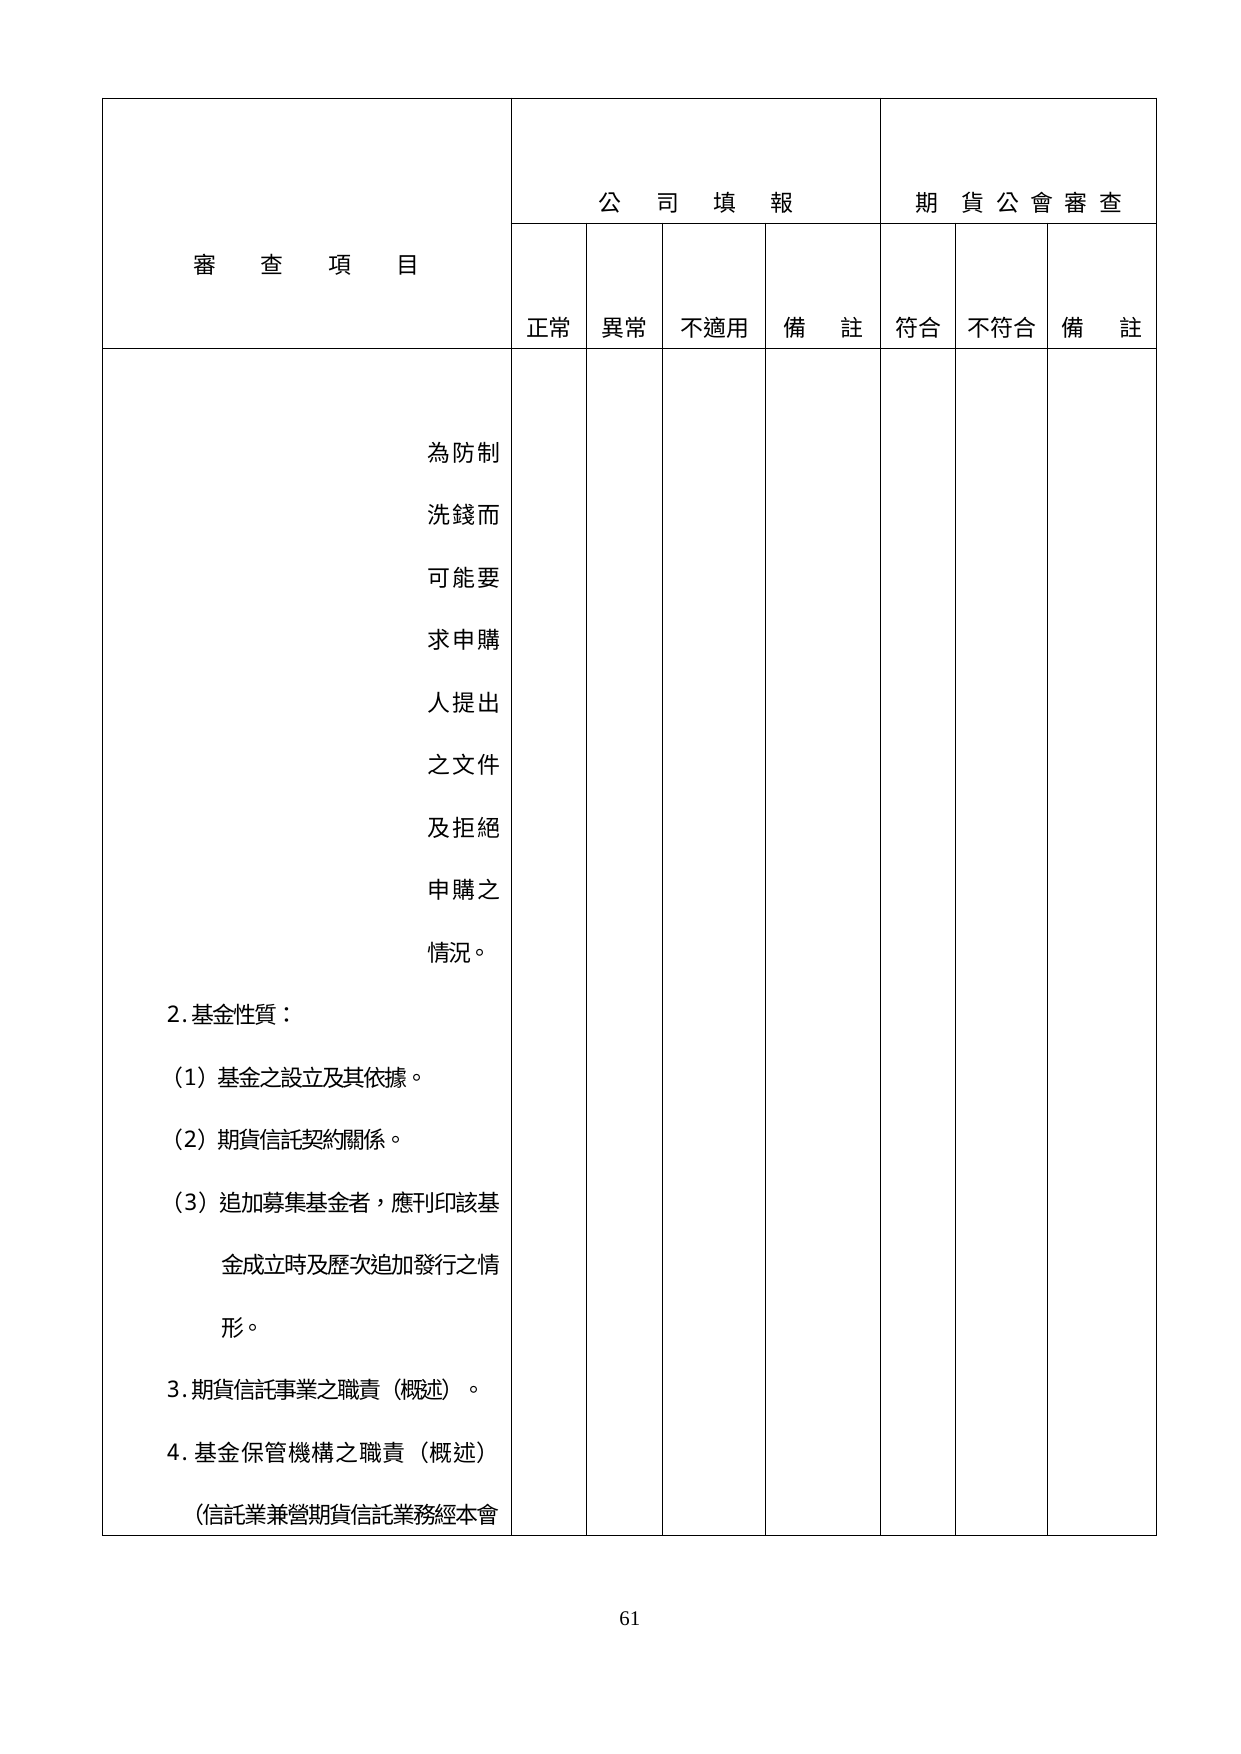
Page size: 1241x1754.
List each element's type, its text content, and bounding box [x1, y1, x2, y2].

table_cell [1048, 349, 1156, 1535]
table_cell 不符合 [956, 224, 1047, 347]
table_cell 備 註 [1048, 224, 1156, 347]
table_header 公 司 填 報 [512, 99, 880, 222]
table_cell 【公開說明書】 ※下列資料應符合本會規定之格式： 是否依期貨信託事業募集期貨信託基金公開說明書應行記載事項準則規定，於所編製公開說明書封面註明係申請用之稿本。 是否依期貨信託事業募集期貨信託基金公開說明書應行記載事項準則規定，記載下列事項： （一）編製目錄及頁次。 （二）封面依序刊印事項： 1.基金名稱（保本型基金應用括弧以不同顯著顏色標明保本比率及基金之類型(保證型或保護型)）；傘型基金應標明「傘型期貨信託基金」文字；指數股票型基金應標明「指數股票型期貨信託基金」文字。 2.基本交易及投資方針。 3.基金型態（例如開放式）。 4.基金投資國外地區者，註明「投資國外」。 5.基金以外幣計價者，註明本基金以______幣計價。 6.本次核准發行總面額（註：發行指數股票型基金得不記載）。 7.本次核准發行受益權單位數（註：發行指數股票型基金得不記載）。 8.保本型基金為保證型者，保證機構之名稱。 9.期貨信託事業之名稱。 10.以顯著方式刊印下列文字： （1）「本期貨信託基金經金融監督管理委員會核准，惟不表示本基金絕無風險。本期貨信託事業以往之經理績效不保證本基金之最低投資收益；本期貨信託事業除盡善良管理人之注意義務外，不負責本基金之盈虧，亦不保證最低之收益。」。 （2）「期貨信託基金從事之期貨交易具低保證金之財務槓桿特性，在可能產生極大利潤的同時也可能產生極大的損失，致基金受益權單位淨資產價值大幅增減，投資人投資基金前，應審慎考慮本身的財務能力及經濟狀況是否適合於這種投資，並詳讀本公開說明書及至少考量第__頁開始載示之風險因素、第__頁買回開始日、第__頁短線交易及第__頁損益兩平估計等事項。」。 （3）保本型期貨信託基金為保證型者，應刊印「本期貨信託基金經金融監督管理委員會核准，惟不表示本基金絕無風險。投資人持有本基金至到期日時，始可享有__％的本金保證。投資人於到期日前買回者或有本基金信託契約第__條第__款至第__款應終止之情事者，不在保證範圍，投資人應承擔整個投資期間之相關費用，並依當時淨值計算買回價格。投資人應了解到期日前本基金之淨值可能因市場因素而波動。投資人在進行投資前，應確定已充分瞭解本基金之風險與特性。」等文字。 （4）保本型期貨信託基金為保護型者，應刊印「本期貨信託基金無提供保證機構保證之機制，係透過投資工具達成保護本金之功能。本基金經金融監督管理委員會核准，惟不表示本基金絕無風險。投資人持有本基金至到期日時，始可享有____％的本金保護。投資人於到期日前買回者或有本基金信託契約第___條應提前終止之情事者，不在保護範圍，投資人應承擔整個投資期間之相關費用，並依當時淨值計算買回價格。投資人應了解到期日前本基金之淨值可能因市場因素而波動，因保護並非保證，投資標的之發行人違約或發生信用風險等因素，將無法達到本金保護之效果，投資人在進行投資前，應確定已充分瞭解本基金之風險與特性。」等文字，後段文字並應以加大粗黑字體或不同顏色等特別顯著方式刊印。 （5）本公開說明書之內容如有虛偽或隱匿之情事者，應由本期貨信託事業與負責人及其他曾在公開說明書上簽章者依法負責。 （6）查詢本公開說明書之網址，包括本會指定之資訊申報網站之網址及公司揭露公開說明書相關資料之網址。（公開資訊觀測站網址應為 http://www.fundclear.com.tw） （7）信託業兼營期貨信託事業經本會核准得自行保管期貨信託基金資產者，應標明自行保管及設有信託監察人之字句。 11.刊印日期。 （三）封裏依序刊印下列事項： 期貨信託事業總公司之名稱、地址、網址及電話，發言人之姓名、職稱、聯絡電話及電子郵件信箱。 基金保管機構之名稱、地址、網址及電話。信託業兼營期貨信託事業向不特定人募集經本會核准得自行保管期貨信託基金資產者，應載明信託監察人之姓名或名稱、地址、網址或電子郵件信箱及電話。 國外受託保管機構之名稱、地址、網址及電話 期貨信託基金經保證機構保證者，保證機構之名稱、地址、網址及電話。 受益憑證事務代理機構之名稱、地址、網址及電話。 期貨信託基金之財務報告簽證會計師姓名、事務所名稱、地址、網址及電話。 期貨信託事業或期貨信託基金經信用評等機構評等者，信用評等機構之名稱、地址、網址及電話。 公開說明書之分送計畫：說明公開說明書之陳列處所、分送方式及索取公開說明書之方法。 受委任國外專業機構提供顧問服務公司之名稱、地址、網址及電話。 受全權委託運用期貨信託基金從事交易或投資之專業機構名稱、地址、網址及電話。 期貨信託契約查閱及洽購處所。 （四）目錄前一頁應以顯著方式刊印風險預告書內容及「本風險預告書並未完整揭露投資本期貨信託基金之風險，詳細風險因素請詳第__頁」。 （五）封底應刊印事項：期貨信託事業及其董事長簽名或蓋章。 （六）基金概況應刊印事項： 1.基金簡介： 發行總面額（註：發行指數股票型基金得不記載）。 受益權單位總數（註：發行指數股票型基金得不記載）。 每受益權單位面額。 得否追加發行（註：發行指數股票型基金得不記載）。 成立條件 (有成立日期者，應一併列明）。 預定發行日期。 存續期間。 投資地區及標的。保本型期貨信託基金應再列示投資固定收益商品及從事期貨交易之預估比率、所投資之固定收益商品評等等級及到期期限、商品及期貨交易契約之發行者、交易對象等。 基本交易及投資方針、範圍簡述。 銷售開始日。 銷售方式。 銷售價格。 最低申購金額。 買回開始日。保本型期貨信託基金接受買回之方式及因應買回處分資產之程序。 買回費用。 買回價格。 經理費，保本型期貨信託基金之經理費率及收取方式應以明顯字體列示。 保管費 (信託業兼營期貨信託事業經本會核准得自行保管期貨信託基金資產者，其信託監察人之報酬)。 期貨信託基金經保證機構保證者，保證機構之業務性質、財務狀況（含資本適足率）、保證條件、範圍、保證費及保證契約主要內容；並以釋例說明保證機制及高於保證金額之潛在回報之計算方法。 是否分配收益。 基金短線交易之認定標準及相關費用收取標準；並刊印「不歡迎受益人進行短線交易」等文字。 期貨信託事業為防制洗錢而可能要求申購人提出之文件及拒絕申購之情況。 2.基金性質： （1）基金之設立及其依據。 （2）期貨信託契約關係。 （3）追加募集基金者，應刊印該基金成立時及歷次追加發行之情形。 3.期貨信託事業之職責（概述）。 4.基金保管機構之職責（概述）（信託業兼營期貨信託業務經本會核准得自行保管基金資產者，應記載信託監察人之職責）。 5.基金保證機構之職責(概述)。 6.基金交易及投資： 期貨信託基金交易及投資方針、範圍，包括從事期貨交易及投資期貨相關現貨商品之類別及其占淨資產之比例、從事期貨交易之預計最大槓桿倍數。 期貨信託事業運用基金投資之決策過程、基金經理人之姓名、主要經(學)歷及權限。基金經理人同時管理其他基金者，應揭露所管理之其他基金名稱及所採取防止利益衝突之措施。 a.基金經理人主要經歷應加註起迄時間。 b.基金經理人管理1檔基金以上者，請詳述公司實際採行之防範措施。 c.決策過程如有採用交易程式者，亦應予以說明該交易程式之性質及採用之考量因素。 基金運用之限制 有關各投資標的信用評等及存續期間政策之規定，勿分散說明，集中陳述為宜。 基金參與股票發行公司股東會行使表決權之處理原則及方法。 a.是否符合期貨信託事業管理規則第26條第2項第6款及第54條第2項準用第26條第2項第6款規定，期貨信託事業及其負責人、部門主管、分支機構經理人、其他業務人員或受僱人，不得轉讓出席股東會委託書或藉行使基金持有股票之投票表決權，收受金錢或其他利益。 b.是否依期貨信託事業管理規則第34條第4項規定，出席股東會行使表決權並應作成書面紀錄，循序編號建檔並至少保存5年。 組合型基金參與子基金之受益人大會行使表決權之處理原則及方法。 a.期貨信託事業應依據子基金之信託契約或公開說明書之規定行使表決權，並基於受益人之最大利益，支持子基金經理公司所提之議案。但子基金之經理公司所提之議案有損及受益人權益之虞者，得依期貨信託事業董事會之決議辦理。 b.期貨信託事業不得轉讓或出售子基金之受益人大會表決權。期貨信託事業之董事、監察人、經理人、業務人員及其他受僱人員，亦不得轉讓或出售該表決權，收受金錢或其他利益。 期貨信託事業對期貨信託基金之外匯收支從事避險交易者，應敘明其避險方法。 基金投資國外地區者，期貨信託事業應說明配合本基金出席所投資外國股票（或基金）發行公司股東會（受益人會議）之處理原則及方法。 期貨信託事業全權委託其他專業機構運用期貨信託基金從事交易或投資： a..選擇專業機構之標準、各專業機構獲配資金百分比、資金保管機構及支付予專業機構之費用總數；包括專業機構之簡介，及於受委任後不符標準時採行更換之方法。 b.專業機構運用期貨信託基金從事交易或投資之基本方針及範圍；如有採用交易程式者，亦應予以說明該交易程式之性質及採用之考量因素。 7.保本型基金： 投資固定收益商品及從事期貨交易之預估比率、所投資之固定收益商品評等等級及到期期限、商品及期貨交易契約之發行者、交易對象等。 保護型期貨信託基金未設立保證機構，應載明本基金無提供保證機構保證之機制，係透過投資工具達成保護本金之功能；且應明定因應受益人提前買回處分資產及到期時達成保護本金之相關控管機制。 8.傘型基金： 各子基金之投資範圍、主要區隔及異同分析；其應記載事項之內容為各子基金所共通者，得標註各子基金皆同，免重複列示，其應記載事項之內容為各子基金不同者，應分別列示，並比較其差異。 9.外幣計價基金： 敍明本基金計價之幣別，且所有申購及買回價金之收付均以該幣別為之。 10.指數股票型基金： 指數編製方式及期貨信託事業追蹤、模擬或複製表現之操作方式，包含調整投資組合方式，以及基金投資於指數具代表性之成分樣本時，為使該樣本明確反映指數整體特色之抽樣及操作方式。 基金表現與標的指數表現之差異比較，其比較方式應載明其定義及計算公式。 依期貨信託基金管理辦法第39條第2項規定揭露之風險監控措施。 11.其他類型基金（例如指數型基金，應揭露指數編製方式及期貨信託事業追蹤、模擬或複製表現之操作方式，包含調整投資組合方式，以及基金投資於指數具代表性之成分樣本時，為使該樣本明確反映指數整體特色之抽樣及操作方式；及基金表現與指數表現之差異比較，其比較方式應載明其定義及計算公式）。 12.風險因素揭露事項： 從事期貨交易之風險；包括投資結構式商品之風險。 從事期貨之交易契約過度集中於單一標的商品或金融工具之風險。 產業景氣循環之風險。 流動性風險。 外匯管制及匯率變動之風險。 投資地區政治、經濟、法規變動之風險。 交易對手及保證機構之信用風險。 全權委託專業機構執行期貨交易或投資之風險；包括如受委任專業機構，在委託金額相對於受委任專業機構其他受委託資金規模為小時，可能有受排擠而影響績效之風險，或專業機構運用期貨信託基金之投資策略等相關風險均應予揭露。 其他投資標的或特定投資策略之風險；倘有採行交易程式作為決策參考者，亦應揭露與交易程式相關之風險。 從事期貨相關現貨商品交易之風險。 出借所持有之有價證券之相關風險。 其他風險。 13.收益分配： （1）分配之項目。 （2）分配之時間。 （3）給付之方式。 14.申購受益憑證： （1）申購程序、地點及截止時間。 （2）申購價金之計算及給付方式。 申購手續費之計算方式應詳細說明之，若係美元計價之基金，其申購、買回均應以美元計價，故申購手續費之計算應以美元計算。 （3）受益憑證之交付。 （4）期貨信託事業不接受申購或基金不成立時之處理。 15.買回受益憑證： （1）買回程序、地點及截止時間。 買回截止時間應載明「除能證明投資人係於截止時間前提出買回申請者，逾時申請應視為次一買回申請日之買回申請」。 （2）買回價金之計算。 訂定基金短線交易收取買回費用金額，應公平對待所有受益人，以特定金錢信託方式銷售者不宜排除適用此規定。 （3）買回價金給付之時間及方式。 （4）辦理登錄或帳簿劃撥之作業。 （5）買回價金遲延給付之情形。 應增列恢復計算基金之買回價格規定。 （6）買回撤銷之情形。 16.受益人之權利及費用負擔： （1）受益人應有之權利內容。 （2）受益人應負擔費用之項目及其計算、給付方式、受益人投資達成損益兩平點之期貨信託基金獲利金額及比例。 （3）受益人應負擔租稅之項目及其計算、繳納方式。 受益人應負擔之租稅項目（包括證券交易所得稅、證券交易稅及印花稅等）是否已依財政部對期貨信託基金所發行之受益憑證核課之最新法令規定予以揭露。 （4）受益人會議： a.召集事由。 b.召集程序。 c.決議方式。 17.基金之資訊揭露： （1）依法令及期貨信託契約規定應揭露之資訊內容，是否符合期貨信託契約規定。 （2）未能於每一營業日公告前一營業日淨資產價值者，應揭露其計算淨值方式及合理性。 （3）資訊揭露之方式、公告及取得方法。 資訊揭露之公告，應依相關規定分別將接所有應公告之事項及選定之公告方式各別列示，以利投資人查詢。 （4）如基金性質係屬連結至其他標的者，尚應揭露基金所連結標的之相關資訊取得途徑（如期貨信託事業申請募集指數型基金及指數股票型基金者，應記載投資人取得指數組成調整、基金與指數表現差異比較等最新基金資訊及其他重要資訊之途徑）。 18.基金運用狀況： 是否依期貨信託事業募集期貨信託基金公開說明書應行記載事項準則第21條關於追加募集規定及格式填列： （1）投資情形（列示公開說明書刊印日前1個月月底基金資料）： a.淨資產總額之組成項目、金額及比率。 b.所從事期貨交易及投資期貨相關現貨商品之類別及其占淨資產之比例。 c.投資單一股票金額占基金淨資產價值百分之一以上者，列示該股票之名稱、股數、每股市價、投資金額及投資比率。 d.投資單一債券金額占基金淨資產價值百分之一以上者，列示該債券之名稱、投資金額及投資比率。 e.組合型基金投資單一子基金金額占基金淨資產價值百分之一以上者，列示該子基金名稱、經理公司、基金經理人、經理費比率、保管費比率、受益權單位數、每單位淨值、投資受益權單位數、投資比率及給付買回價金之期限。 （2）交易及投資績效： a.最近3年度各年度最高、最低、年底及公開說明書刊印年度各月底，基金之淨資產總額及單位淨資產價值。 b.最近3年度各年度基金分配收益之金額。 c.公開說明書刊印日前1季止，本基金淨資產價值最近3個月、6個月、1年、3年、5年、10年及自基金成立日起算之累計報酬率。 d.如基金性質係屬連結至其他標的者（如指數型基金及指數股票型基金），另應載明基金表現與標的指數表現之差異比較。 （3）最近2年度本基金之會計師 查核報告，資產負債報告書、交易與投資明細表、收入與費用報告書、可分配收益表、資本帳戶變動表、附註及明細表。 至少應包括最近2年度淨資產價值報告書、投資明細表、淨資產價值變動表、附註及明細表。 （4）最近年度及公開說明書刊印日前1季止，基金委託期貨商手續費前5名之期貨商名稱、支付該期貨商手續費之金額。若該期貨商為該基金之受益人者，應一併揭露其持有基金之受益權單位數及比例 （5）基金接受信用評等機構評等者，應揭露信用評等機構對基金之評等報告。 （6）其他應揭露事項。 （七）期貨信託契約主要內容應刊印事項： 1.基金名稱、期貨信託事業名稱、基金保管機構名稱(信託業兼營期貨信託業務經本會核准得自行保管基金資產者，其信託監察人之姓名或名稱）、保證型基金保證機構名稱及基金存續期間。 2.基金發行總面額及受益權單位總數（發行指數股票型基金得不記載）。 3.受益憑證之發行。 4.受益憑證之申購。 5.基金之成立與不成立。 6.基金之資產。 7.基金應負擔之費用。 8.受益人之權利、義務與責任。 9.期貨信託事業之權利、義務與責任，包括應揭露期貨信託基金受益人之責任僅限於申購時所支付之申購價款，期貨信託基金損失超過基金淨資產時，超額損失部分應由期貨信託事業負擔；期貨信託事業如有全權委託其他專業機構運用期貨信託基金從事交易或投資，其對受委任專業機構之選任或指示，因故意或過失而導致期貨信託基金發生損害者，應負賠償責任，及其依信託契約規定應履行之責任及義務，如委由受委任專業機構處理者，就受委任專業機構或其受雇人之故意或過失，應與自己之故意或過失負同一責任，且對因而導致期貨信託基金資產之損害，應負賠償責任。 10.基金保管機構之權利、義務與責任，包括基金保管機構之代理人、代表人或受雇人，履行期貨信託契約規定之義務有故意或過失時，基金保管機構應與自己之故意或過失負同一責任(信託業兼營期貨信託業務經本會核准得自行保管基金資產者，其信託監察人之權利、義務與責任)。 11.保證型期貨信託基金保證機構之權利、義務與責任。 12.運用基金從事期貨交易與投資期貨相關現貨商品之基本方針及範圍。 13.收益分配。 14.受益憑證之買回。 15.基金淨資產價值及受益權單位淨資產價值之計算。 16.期貨信託事業之更換。 17.基金保管機構之更換(信託業兼營期貨信託業務經本會核准得自行保管基金資產者，其信託監察人之更換)。 18.期貨信託契約之終止。 19.基金之清算。 20.受益人名簿。 是否已載明查閱受益人名簿之限制及受益人名簿備置供查閱之地點。 21.受益人會議。 22.通知及公告。 23.期貨信託契約之修訂。 （八）期貨信託事業概況應刊印事項：是否依期貨信託事業募集期貨信託基金公開說明書應行記載事項準則第23條規定之格式填列。 1.事業簡介： （1）設立日期。 （2）最近3年股本形成經過。 （3）營業項目。 （4）沿革：最近5年度募集之基金、分公司及子公司之設立、董事監察人或主要股東股權之移轉或更換、經營權之改變及其他重要紀事。 2.事業組織(列示公開說明書刊印日前1個月月底期貨信託事業資料)： （1）股權分散情形： a.股東結構(各類股東之組合比例)。 b.主要股東名單(股權比例5%以上股東之名稱、持股數額及比率。 （2）組織系統（期貨信託事業之組織結構、各主要部門（於他業為兼營期貨信託業務部門）所營業務及員工人數)。 （3）總經理、副總經理及各單位主管（於他業為兼營期貨信託業務部門主管）之姓名、就任日期、持有期貨信託事業之股份數額及比例、主要經(學)歷、目前兼任其他公司之職務。 （4）董事及監察人之姓名、選任日 期、任期、選任時及現在持有期貨信託事業股份數額及比率、主要經(學)歷。 3.利害關係公司揭露（列示公開說明書刊印日前1個月月底與期貨信託事業有下列情事之公司）： （1）與期貨信託事業具有公司法第6章之1所定關係者。 （2）期貨信託事業董事、監察人或綜合持股達5%以上之股東。 （3）期貨信託事業董事、監察人、經理人或綜合持股達5%以上之股東與該公司董事、監察人、經理人或持有已發行股份10%以上股東為同1人或具有配偶關係者。 4.營運情形： （1）列示刊印日前1個月月底，期貨信託事業經理其他基金之名稱、成立日、受益權單位數、淨資產金額及每單位淨資產價值。 （2）最近2年度期貨信託事業之會計師查核報告、資產負債表、綜合損益表及權益變動表。 5.受處罰之情形（列示最近2年期貨信託事業受本會處分及糾正之時間及詳情）。 6.訴訟或非訟事件(期貨信託事業目前尚在繫屬中之重大訴訟、非訟或行政爭訟事件，其結果可能對受益人權益有重大影響者，應揭露其系爭事實、標的金額、訴訟開始日期、主要訴訟當事人及目前處理情形）。 （九）受益憑證銷售及買回機構之名稱、地址及電話。 （十）特別記載事項： 1.期貨信託事業遵守期貨公會會員自律公約之聲明書。 2.期貨信託事業內部控制制度聲明書。 3.期貨信託事業就公司治理運作情形載明下列事項： （1）董事會之結構及獨立性。 （2）董事會及經理人之職責。 （3）監察人之組成及職責。 （4）利害關係人之權利及關係。 （5）對於法令規範資訊公開事項之詳細情形。 （6）其他公司治理之相關資訊。 4.本次發行之基金信託契約與期貨公會所訂期貨信託契約範本條文對照表。 5.其他本會規定應特別記載之事項。 [103, 349, 511, 1535]
table_cell 異常 [587, 224, 662, 347]
table_cell 符合 [881, 224, 955, 347]
table_cell [663, 349, 765, 1535]
table_cell [512, 349, 586, 1535]
table_cell 備 註 [766, 224, 880, 347]
table_cell 不適用 [663, 224, 765, 347]
table_cell [956, 349, 1047, 1535]
table_header 審 查 項 目 [103, 99, 511, 347]
table_cell [587, 349, 662, 1535]
table_header 期 貨 公 會 審 查 [881, 99, 1156, 222]
table_cell 正常 [512, 224, 586, 347]
table_cell [766, 349, 880, 1535]
table_cell [881, 349, 955, 1535]
